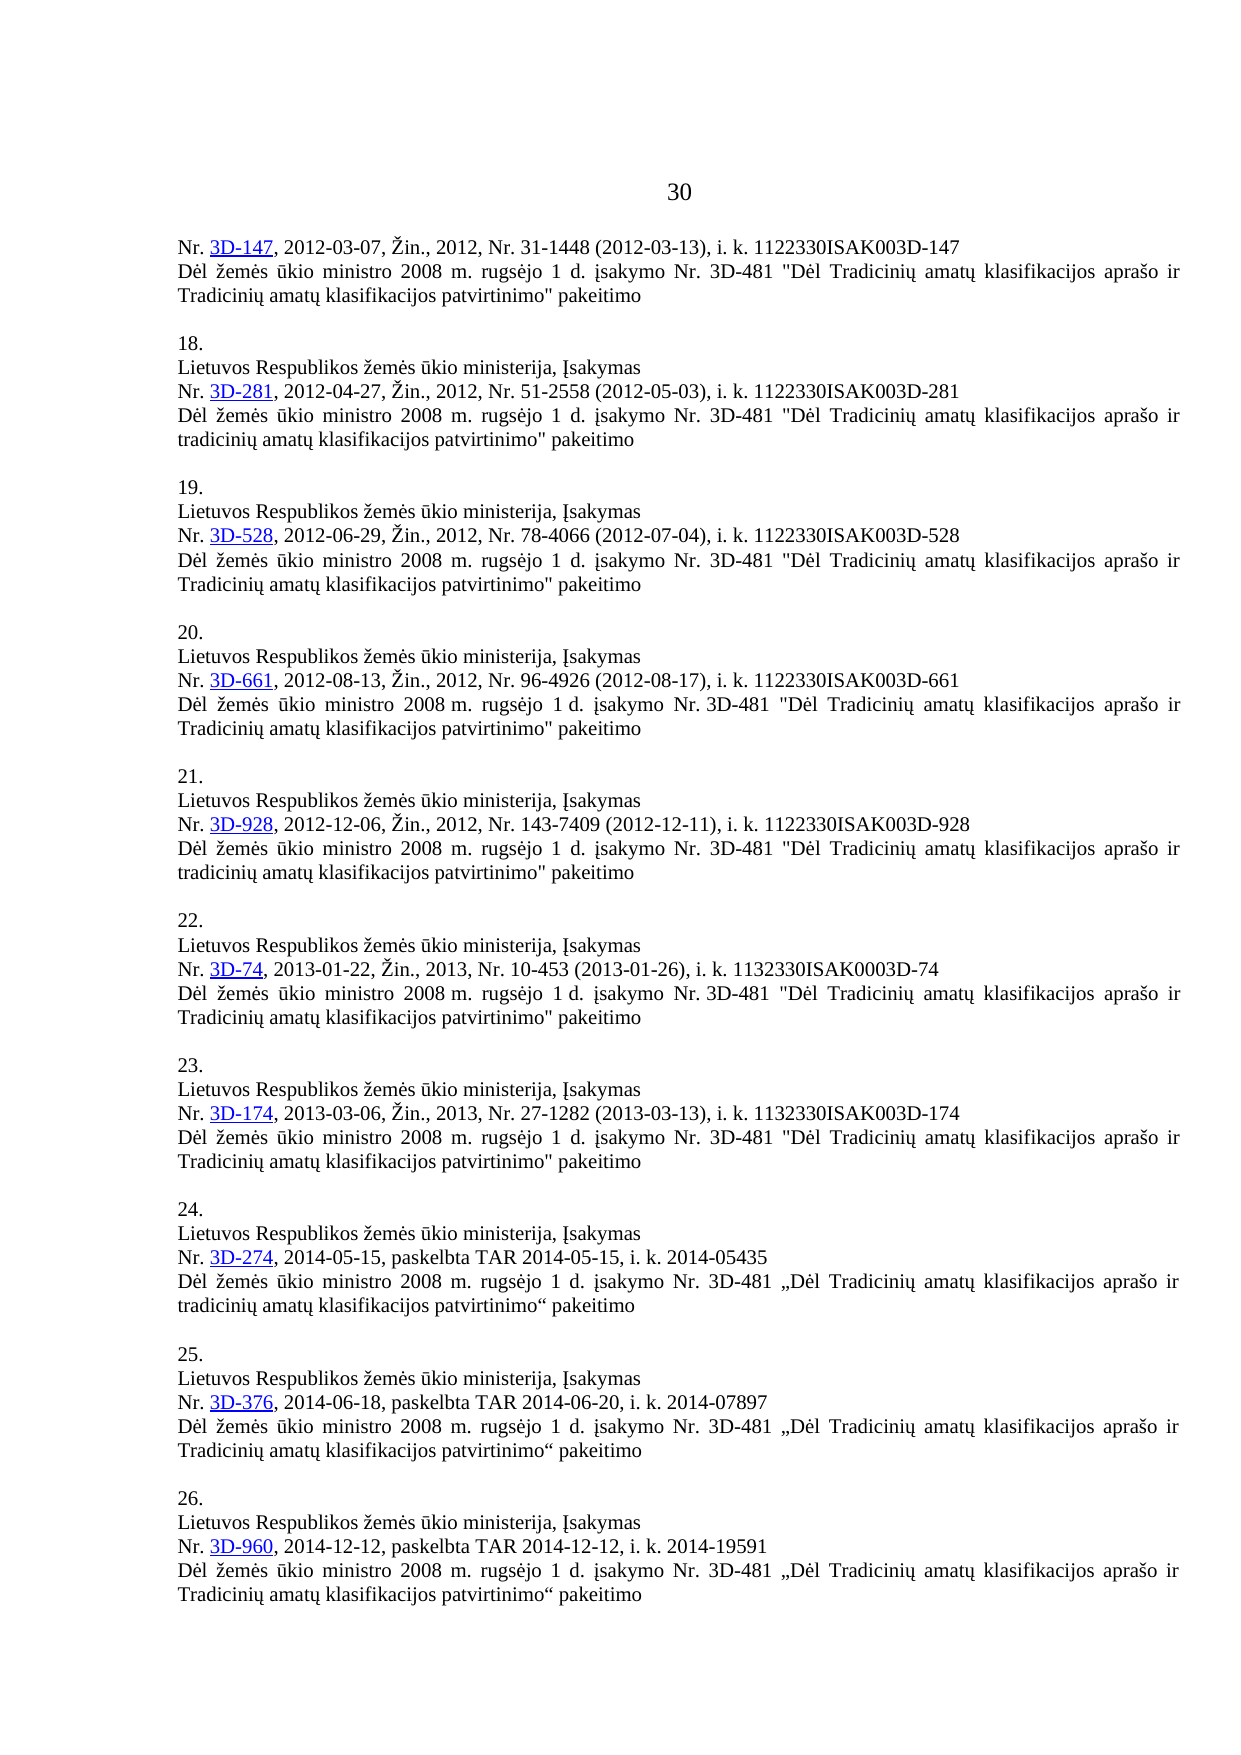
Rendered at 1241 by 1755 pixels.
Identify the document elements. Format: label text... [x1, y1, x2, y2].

text 23. [177, 1053, 1181, 1077]
text Lietuvos Respublikos žemės ūkio ministerija, Įsakymas [177, 644, 1181, 668]
text 26. [177, 1486, 1181, 1510]
text Dėl žemės ūkio ministro 2008 m. rugsėjo 1 d. įsakymo Nr. 3D-481 „Dėl Tradicinių amatų klasifikacijos aprašo ir Tradicinių amatų klasifikacijos patvirtinimo“ pakeitimo [177, 1414, 1181, 1462]
text 18. [177, 331, 1181, 355]
text Nr. 3D-928, 2012-12-06, Žin., 2012, Nr. 143-7409 (2012-12-11), i. k. 1122330ISAK003D-928 [177, 812, 1181, 836]
text Nr. 3D-174, 2013-03-06, Žin., 2013, Nr. 27-1282 (2013-03-13), i. k. 1132330ISAK003D-174 [177, 1101, 1181, 1125]
text Nr. 3D-376, 2014-06-18, paskelbta TAR 2014-06-20, i. k. 2014-07897 [177, 1390, 1181, 1414]
text Dėl žemės ūkio ministro 2008 m. rugsėjo 1 d. įsakymo Nr. 3D-481 "Dėl Tradicinių amatų klasifikacijos aprašo ir tradicinių amatų klasifikacijos patvirtinimo" pakeitimo [177, 836, 1181, 884]
text Nr. 3D-274, 2014-05-15, paskelbta TAR 2014-05-15, i. k. 2014-05435 [177, 1245, 1181, 1269]
text Lietuvos Respublikos žemės ūkio ministerija, Įsakymas [177, 1077, 1181, 1101]
text Lietuvos Respublikos žemės ūkio ministerija, Įsakymas [177, 788, 1181, 812]
text Nr. 3D-960, 2014-12-12, paskelbta TAR 2014-12-12, i. k. 2014-19591 [177, 1534, 1181, 1558]
text Dėl žemės ūkio ministro 2008 m. rugsėjo 1 d. įsakymo Nr. 3D-481 "Dėl Tradicinių amatų klasifikacijos aprašo ir Tradicinių amatų klasifikacijos patvirtinimo" pakeitimo [177, 259, 1181, 307]
text 24. [177, 1197, 1181, 1221]
text Lietuvos Respublikos žemės ūkio ministerija, Įsakymas [177, 1510, 1181, 1534]
text 19. [177, 475, 1181, 499]
text Dėl žemės ūkio ministro 2008 m. rugsėjo 1 d. įsakymo Nr. 3D-481 „Dėl Tradicinių amatų klasifikacijos aprašo ir Tradicinių amatų klasifikacijos patvirtinimo“ pakeitimo [177, 1558, 1181, 1606]
text Lietuvos Respublikos žemės ūkio ministerija, Įsakymas [177, 355, 1181, 379]
text 21. [177, 764, 1181, 788]
text Lietuvos Respublikos žemės ūkio ministerija, Įsakymas [177, 499, 1181, 523]
text Nr. 3D-147, 2012-03-07, Žin., 2012, Nr. 31-1448 (2012-03-13), i. k. 1122330ISAK003D-147 [177, 235, 1181, 259]
text Dėl žemės ūkio ministro 2008 m. rugsėjo 1 d. įsakymo Nr. 3D-481 "Dėl Tradicinių amatų klasifikacijos aprašo ir Tradicinių amatų klasifikacijos patvirtinimo" pakeitimo [177, 692, 1181, 740]
text Nr. 3D-281, 2012-04-27, Žin., 2012, Nr. 51-2558 (2012-05-03), i. k. 1122330ISAK003D-281 [177, 379, 1181, 403]
text Dėl žemės ūkio ministro 2008 m. rugsėjo 1 d. įsakymo Nr. 3D-481 "Dėl Tradicinių amatų klasifikacijos aprašo ir tradicinių amatų klasifikacijos patvirtinimo" pakeitimo [177, 403, 1181, 451]
text Lietuvos Respublikos žemės ūkio ministerija, Įsakymas [177, 1221, 1181, 1245]
text Dėl žemės ūkio ministro 2008 m. rugsėjo 1 d. įsakymo Nr. 3D-481 "Dėl Tradicinių amatų klasifikacijos aprašo ir Tradicinių amatų klasifikacijos patvirtinimo" pakeitimo [177, 1125, 1181, 1173]
text Nr. 3D-74, 2013-01-22, Žin., 2013, Nr. 10-453 (2013-01-26), i. k. 1132330ISAK0003D-74 [177, 957, 1181, 981]
text 22. [177, 908, 1181, 932]
text 25. [177, 1342, 1181, 1366]
text Nr. 3D-528, 2012-06-29, Žin., 2012, Nr. 78-4066 (2012-07-04), i. k. 1122330ISAK003D-528 [177, 523, 1181, 547]
text Dėl žemės ūkio ministro 2008 m. rugsėjo 1 d. įsakymo Nr. 3D-481 "Dėl Tradicinių amatų klasifikacijos aprašo ir Tradicinių amatų klasifikacijos patvirtinimo" pakeitimo [177, 981, 1181, 1029]
text 20. [177, 620, 1181, 644]
text Lietuvos Respublikos žemės ūkio ministerija, Įsakymas [177, 1366, 1181, 1390]
text Dėl žemės ūkio ministro 2008 m. rugsėjo 1 d. įsakymo Nr. 3D-481 "Dėl Tradicinių amatų klasifikacijos aprašo ir Tradicinių amatų klasifikacijos patvirtinimo" pakeitimo [177, 547, 1181, 596]
text Lietuvos Respublikos žemės ūkio ministerija, Įsakymas [177, 932, 1181, 957]
text Nr. 3D-661, 2012-08-13, Žin., 2012, Nr. 96-4926 (2012-08-17), i. k. 1122330ISAK003D-661 [177, 668, 1181, 692]
text Dėl žemės ūkio ministro 2008 m. rugsėjo 1 d. įsakymo Nr. 3D-481 „Dėl Tradicinių amatų klasifikacijos aprašo ir tradicinių amatų klasifikacijos patvirtinimo“ pakeitimo [177, 1269, 1181, 1317]
